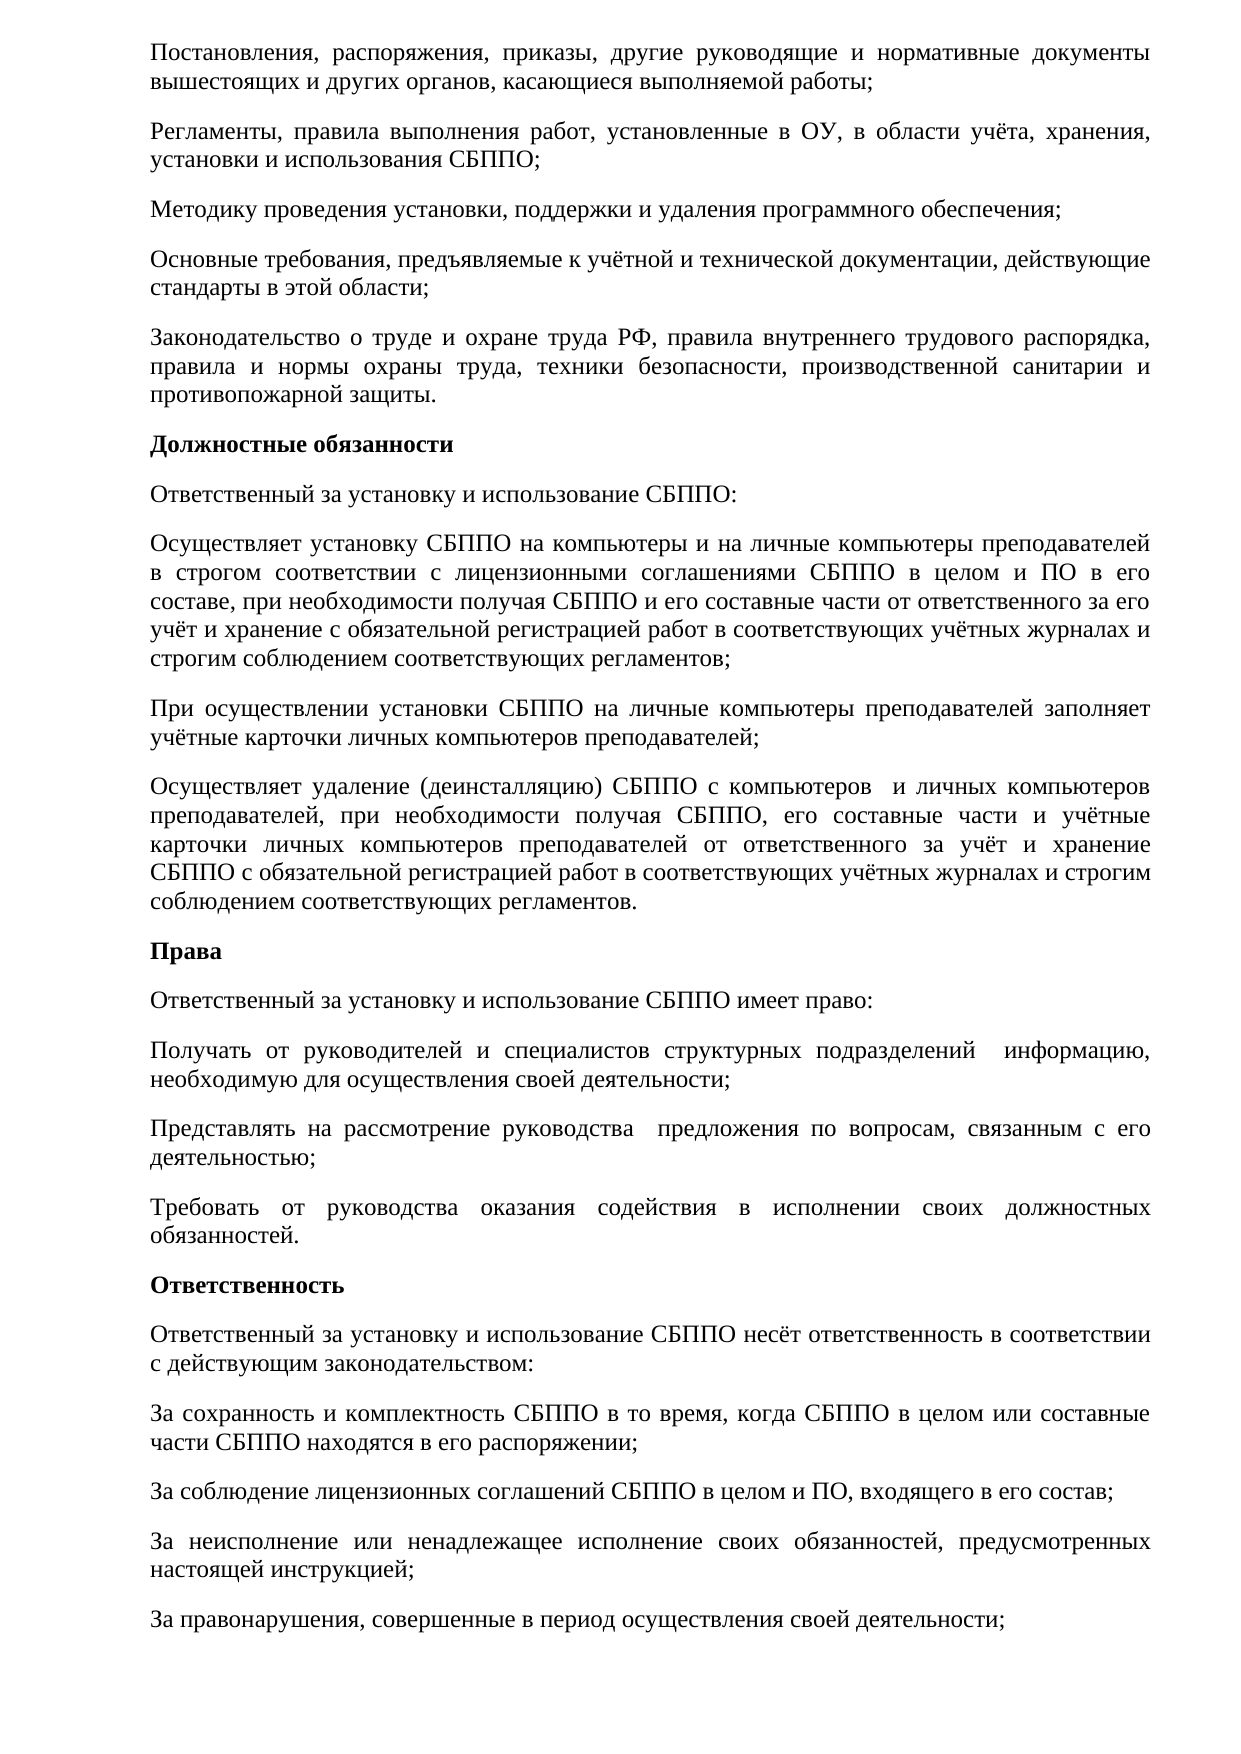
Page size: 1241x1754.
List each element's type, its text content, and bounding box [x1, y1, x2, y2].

text При осуществлении установки СБППО на личные компьютеры преподавателей заполняет учётные карточки личных компьютеров преподавателей; [150, 693, 1152, 750]
text Представлять на рассмотрение руководства предложения по вопросам, связанным с его деятельностью; [150, 1113, 1152, 1171]
text Осуществляет установку СБППО на компьютеры и на личные компьютеры преподавателей в строгом соответствии с лицензионными соглашениями СБППО в целом и ПО в его составе, при необходимости получая СБППО и его составные части от ответственного за его учёт и хранение с обязательной регистрацией работ в соответствующих учётных журналах и строгим соблюдением соответствующих регламентов; [150, 528, 1152, 672]
text За неисполнение или ненадлежащее исполнение своих обязанностей, предусмотренных настоящей инструкцией; [150, 1526, 1152, 1583]
text Постановления, распоряжения, приказы, другие руководящие и нормативные документы вышестоящих и других органов, касающиеся выполняемой работы; [150, 37, 1152, 95]
text За сохранность и комплектность СБППО в то время, когда СБППО в целом или составные части СБППО находятся в его распоряжении; [150, 1398, 1152, 1455]
text Ответственность [150, 1270, 1152, 1299]
text Должностные обязанности [150, 429, 1152, 458]
text Ответственный за установку и использование СБППО: [150, 479, 1152, 507]
text Основные требования, предъявляемые к учётной и технической документации, действующие стандарты в этой области; [150, 244, 1152, 301]
text Законодательство о труде и охране труда РФ, правила внутреннего трудового распорядка, правила и нормы охраны труда, техники безопасности, производственной санитарии и противопожарной защиты. [150, 322, 1152, 408]
text Ответственный за установку и использование СБППО несёт ответственность в соответствии с действующим законодательством: [150, 1319, 1152, 1377]
text Ответственный за установку и использование СБППО имеет право: [150, 985, 1152, 1014]
text Регламенты, правила выполнения работ, установленные в ОУ, в области учёта, хранения, установки и использования СБППО; [150, 116, 1152, 173]
text Методику проведения установки, поддержки и удаления программного обеспечения; [150, 194, 1152, 223]
text Получать от руководителей и специалистов структурных подразделений информацию, необходимую для осуществления своей деятельности; [150, 1035, 1152, 1092]
text За правонарушения, совершенные в период осуществления своей деятельности; [150, 1604, 1152, 1633]
text Осуществляет удаление (деинсталляцию) СБППО с компьютеров и личных компьютеров преподавателей, при необходимости получая СБППО, его составные части и учётные карточки личных компьютеров преподавателей от ответственного за учёт и хранение СБППО с обязательной регистрацией работ в соответствующих учётных журналах и строгим соблюдением соответствующих регламентов. [150, 771, 1152, 915]
text Требовать от руководства оказания содействия в исполнении своих должностных обязанностей. [150, 1192, 1152, 1249]
text Права [150, 936, 1152, 964]
text За соблюдение лицензионных соглашений СБППО в целом и ПО, входящего в его состав; [150, 1476, 1152, 1505]
